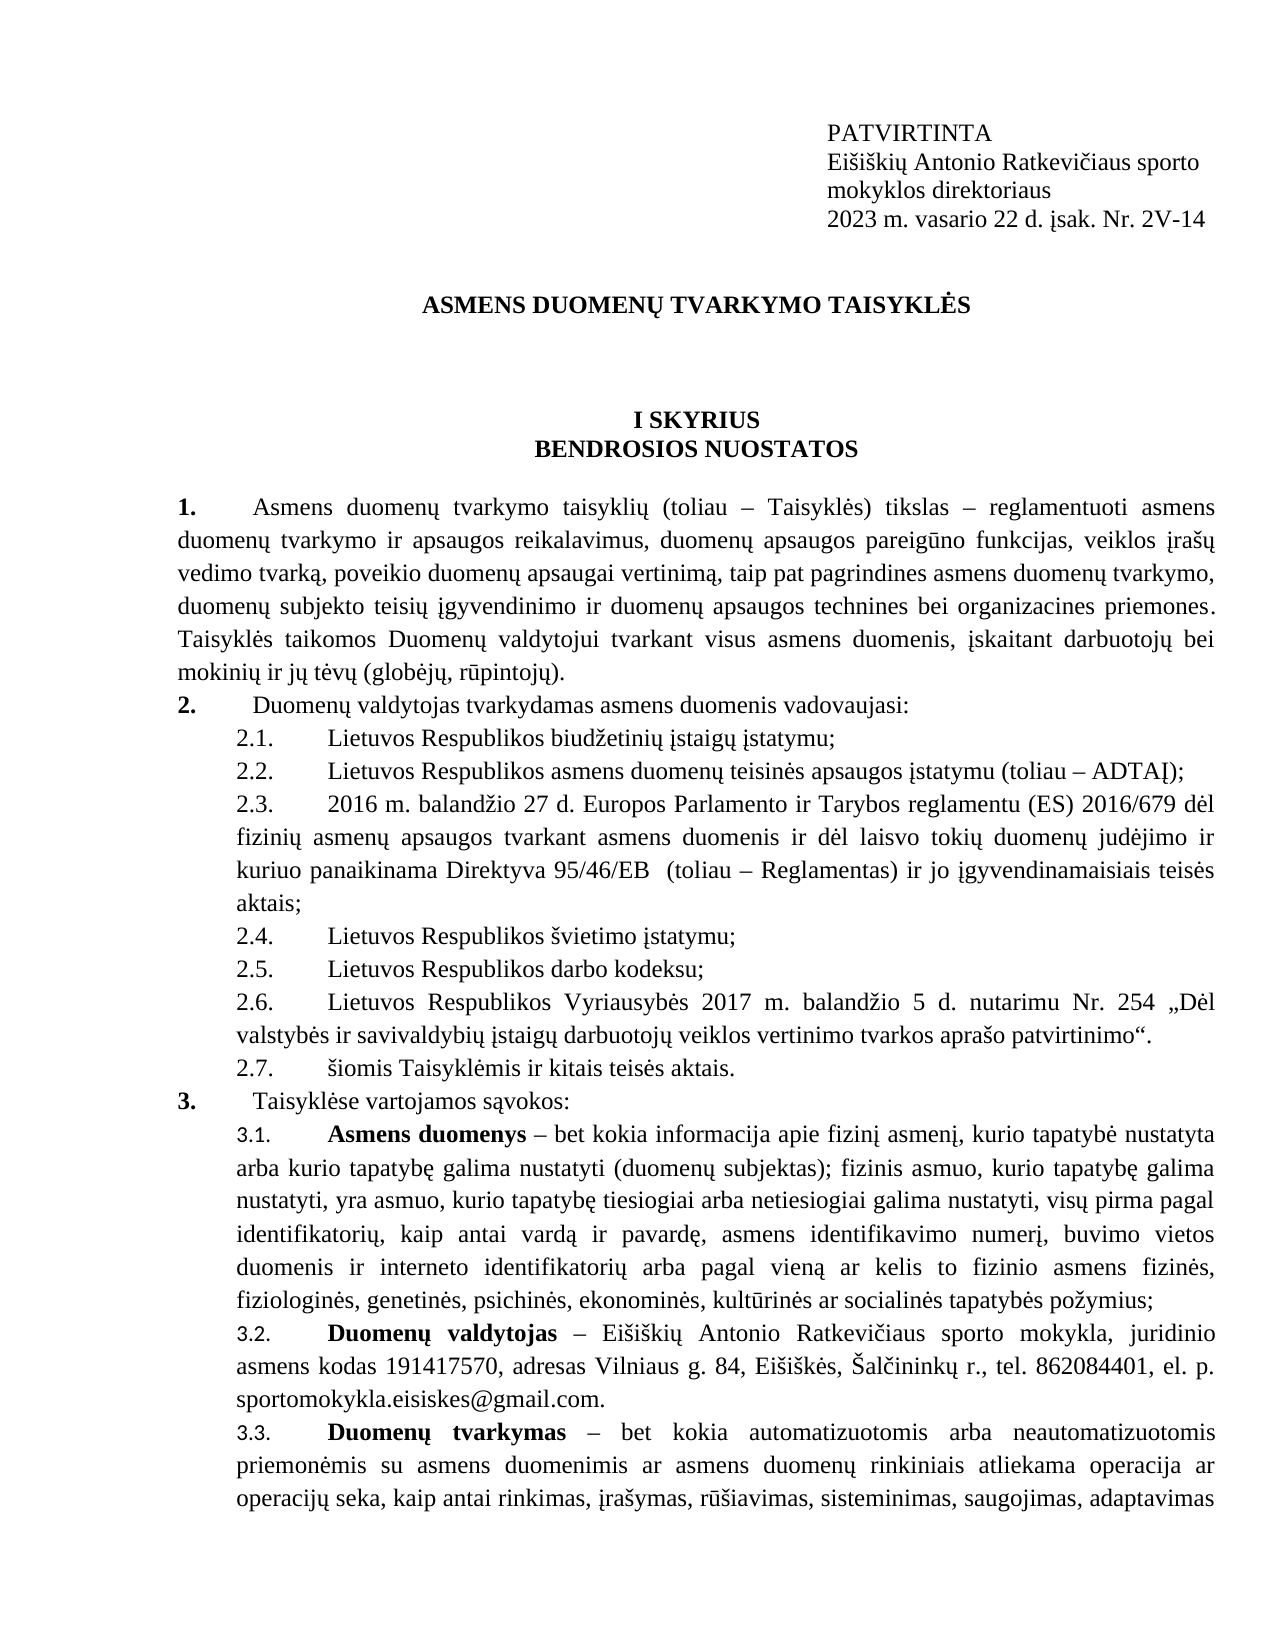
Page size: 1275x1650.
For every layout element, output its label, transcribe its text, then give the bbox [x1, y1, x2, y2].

list šiomis Taisyklėmis ir kitais teisės aktais. [236, 1053, 1216, 1082]
list Duomenų valdytojas tvarkydamas asmens duomenis vadovaujasi: [177, 690, 1216, 719]
list Lietuvos Respublikos asmens duomenų teisinės apsaugos įstatymu (toliau – ADTAĮ); [236, 756, 1216, 785]
text 2023 m. vasario 22 d. įsak. Nr. 2V-14 [827, 204, 1216, 233]
text Bendrosios nuostatos [177, 434, 1216, 463]
text PATVIRTINTA [827, 118, 1216, 147]
list Lietuvos Respublikos Vyriausybės 2017 m. balandžio 5 d. nutarimu Nr. 254 „Dėl valstybės ir savivaldybių įstaigų darbuotojų veiklos vertinimo tvarkos aprašo patvirtinimo“. [236, 987, 1216, 1049]
list Lietuvos Respublikos biudžetinių įstaigų įstatymu; [236, 723, 1216, 752]
text I SKYRIUS [177, 406, 1216, 434]
text ASMENS duomenų tvarkymo taisyklės [177, 291, 1216, 319]
list Lietuvos Respublikos švietimo įstatymu; [236, 921, 1216, 950]
list Asmens duomenų tvarkymo taisyklių (toliau – Taisyklės) tikslas – reglamentuoti asmens duomenų tvarkymo ir apsaugos reikalavimus, duomenų apsaugos pareigūno funkcijas, veiklos įrašų vedimo tvarką, poveikio duomenų apsaugai vertinimą, taip pat pagrindines asmens duomenų tvarkymo, duomenų subjekto teisių įgyvendinimo ir duomenų apsaugos technines bei organizacines priemones. Taisyklės taikomos Duomenų valdytojui tvarkant visus asmens duomenis, įskaitant darbuotojų bei mokinių ir jų tėvų (globėjų, rūpintojų). [177, 492, 1216, 686]
list 2016 m. balandžio 27 d. Europos Parlamento ir Tarybos reglamentu (ES) 2016/679 dėl fizinių asmenų apsaugos tvarkant asmens duomenis ir dėl laisvo tokių duomenų judėjimo ir kuriuo panaikinama Direktyva 95/46/EB (toliau – Reglamentas) ir jo įgyvendinamaisiais teisės aktais; [236, 789, 1216, 917]
list Duomenų valdytojas – Eišiškių Antonio Ratkevičiaus sporto mokykla, juridinio asmens kodas 191417570, adresas Vilniaus g. 84, Eišiškės, Šalčininkų r., tel. 862084401, el. p. sportomokykla.eisiskes@gmail.com. [236, 1318, 1216, 1413]
list Duomenų tvarkymas – bet kokia automatizuotomis arba neautomatizuotomis priemonėmis su asmens duomenimis ar asmens duomenų rinkiniais atliekama operacija ar operacijų seka, kaip antai rinkimas, įrašymas, rūšiavimas, sisteminimas, saugojimas, adaptavimas [236, 1417, 1216, 1512]
text Eišiškių Antonio Ratkevičiaus sporto mokyklos direktoriaus [827, 147, 1216, 204]
list Asmens duomenys – bet kokia informacija apie fizinį asmenį, kurio tapatybė nustatyta arba kurio tapatybę galima nustatyti (duomenų subjektas); fizinis asmuo, kurio tapatybę galima nustatyti, yra asmuo, kurio tapatybę tiesiogiai arba netiesiogiai galima nustatyti, visų pirma pagal identifikatorių, kaip antai vardą ir pavardę, asmens identifikavimo numerį, buvimo vietos duomenis ir interneto identifikatorių arba pagal vieną ar kelis to fizinio asmens fizinės, fiziologinės, genetinės, psichinės, ekonominės, kultūrinės ar socialinės tapatybės požymius; [236, 1119, 1216, 1313]
list Lietuvos Respublikos darbo kodeksu; [236, 954, 1216, 983]
list Taisyklėse vartojamos sąvokos: [177, 1086, 1216, 1115]
